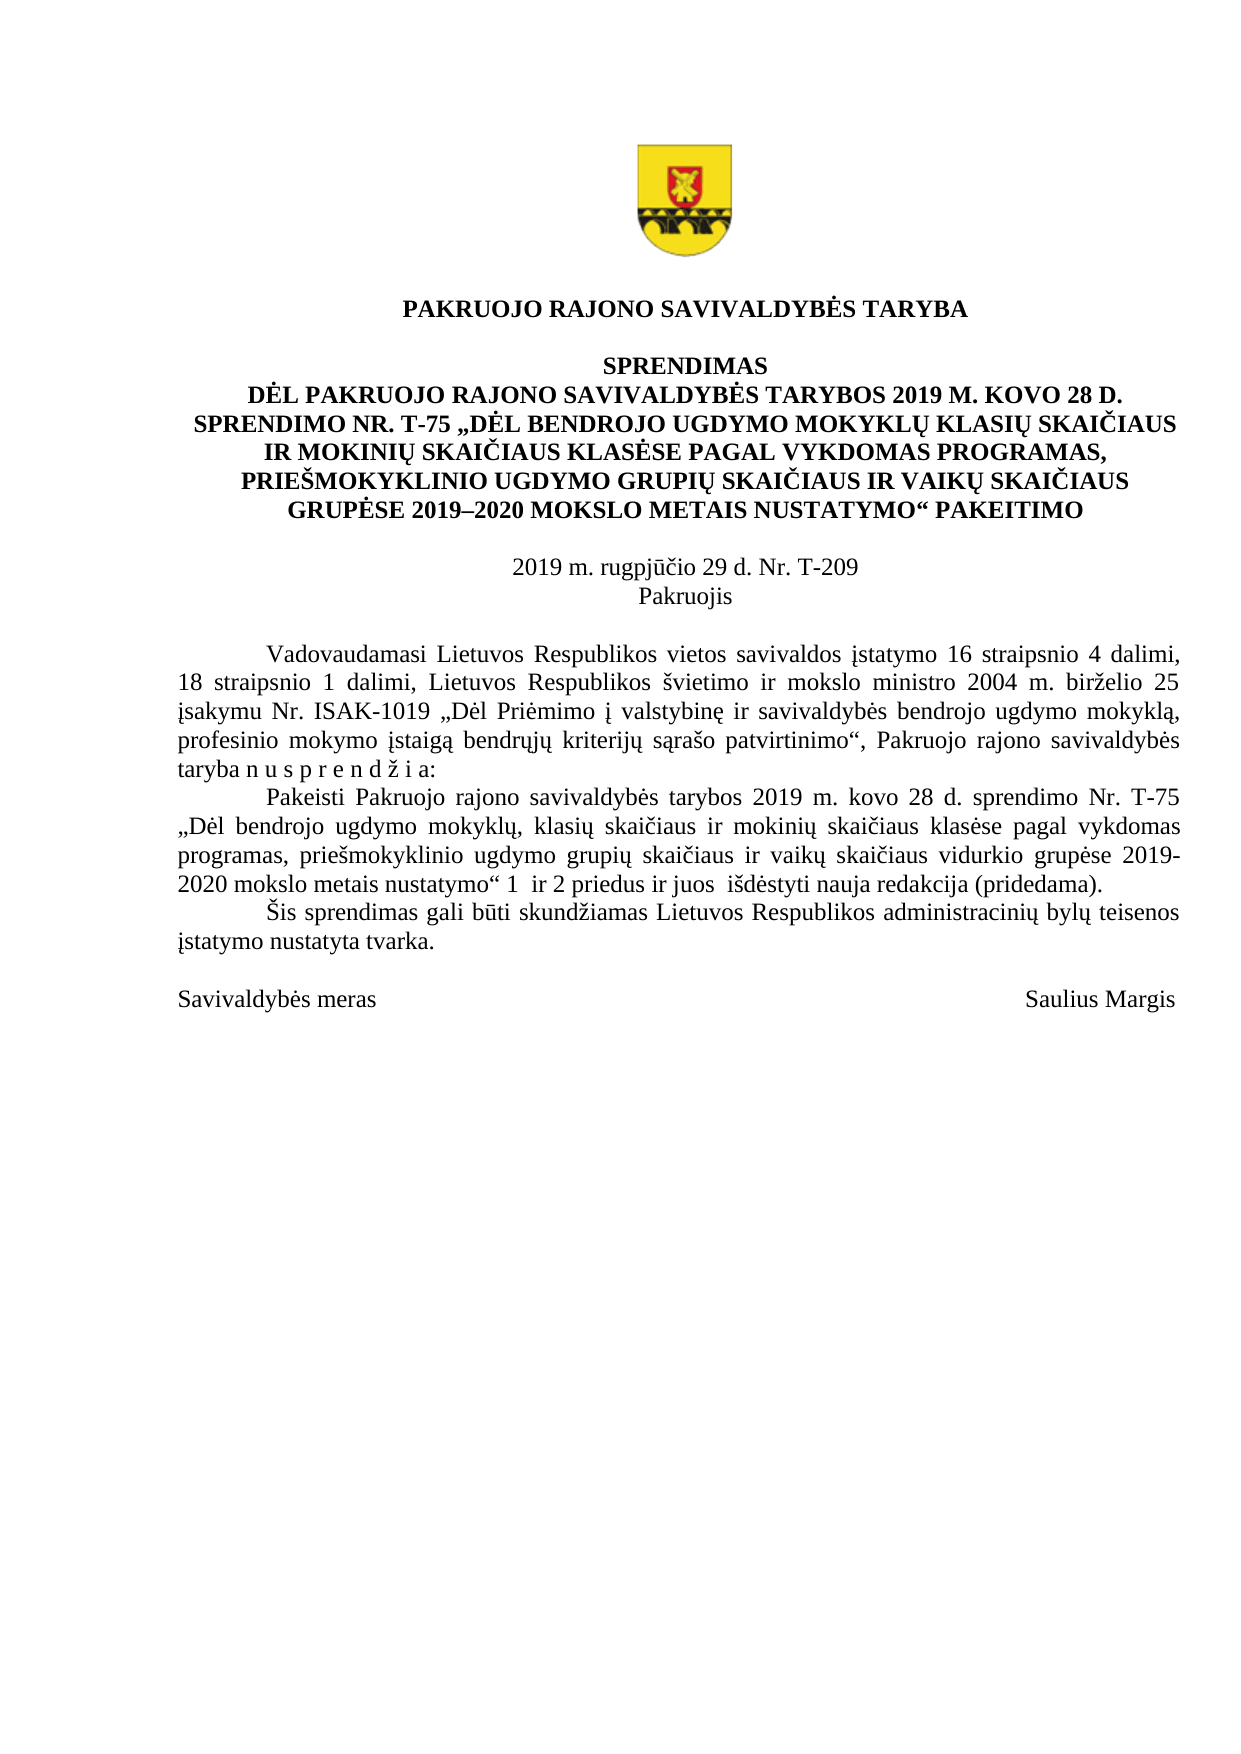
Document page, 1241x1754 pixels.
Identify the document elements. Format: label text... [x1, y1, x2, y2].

table_cell 2019 m. rugpjūčio 29 d. Nr. T-209 [177, 553, 1193, 581]
text Vadovaudamasi Lietuvos Respublikos vietos savivaldos įstatymo 16 straipsnio 4 dalimi, 18 straipsnio 1 dalimi, Lietuvos Respublikos švietimo ir mokslo ministro 2004 m. birželio 25 įsakymu Nr. ISAK-1019 „Dėl Priėmimo į valstybinę ir savivaldybės bendrojo ugdymo mokyklą, profesinio mokymo įstaigą bendrųjų kriterijų sąrašo patvirtinimo“, Pakruojo rajono savivaldybės taryba n u s p r e n d ž i a: [177, 639, 1181, 782]
text Savivaldybės meras Saulius Margis [177, 984, 1181, 1041]
table_cell [177, 524, 1193, 552]
table_cell [177, 323, 1193, 351]
text Pakeisti Pakruojo rajono savivaldybės tarybos 2019 m. kovo 28 d. sprendimo Nr. T-75 „Dėl bendrojo ugdymo mokyklų, klasių skaičiaus ir mokinių skaičiaus klasėse pagal vykdomas programas, priešmokyklinio ugdymo grupių skaičiaus ir vaikų skaičiaus vidurkio grupėse 2019-2020 mokslo metais nustatymo“ 1 ir 2 priedus ir juos išdėstyti nauja redakcija (pridedama). [177, 782, 1181, 897]
table_header PAKRUOJO RAJONO SAVIVALDYBĖS TARYBA [177, 118, 1193, 322]
text Šis sprendimas gali būti skundžiamas Lietuvos Respublikos administracinių bylų teisenos įstatymo nustatyta tvarka. [177, 897, 1181, 955]
table_cell DĖL PAKRUOJO RAJONO SAVIVALDYBĖS TARYBOS 2019 M. KOVO 28 D. SPRENDIMO NR. T-75 „DĖL BENDROJO UGDYMO MOKYKLŲ KLASIŲ SKAIČIAUS IR MOKINIŲ SKAIČIAUS KLASĖSE PAGAL VYKDOMAS PROGRAMAS, PRIEŠMOKYKLINIO UGDYMO GRUPIŲ SKAIČIAUS IR VAIKŲ SKAIČIAUS GRUPĖSE 2019–2020 MOKSLO METAIS NUSTATYMO“ PAKEITIMO [177, 380, 1193, 524]
table_cell SPRENDIMAS [177, 351, 1193, 380]
table_cell Pakruojis [177, 581, 1193, 610]
